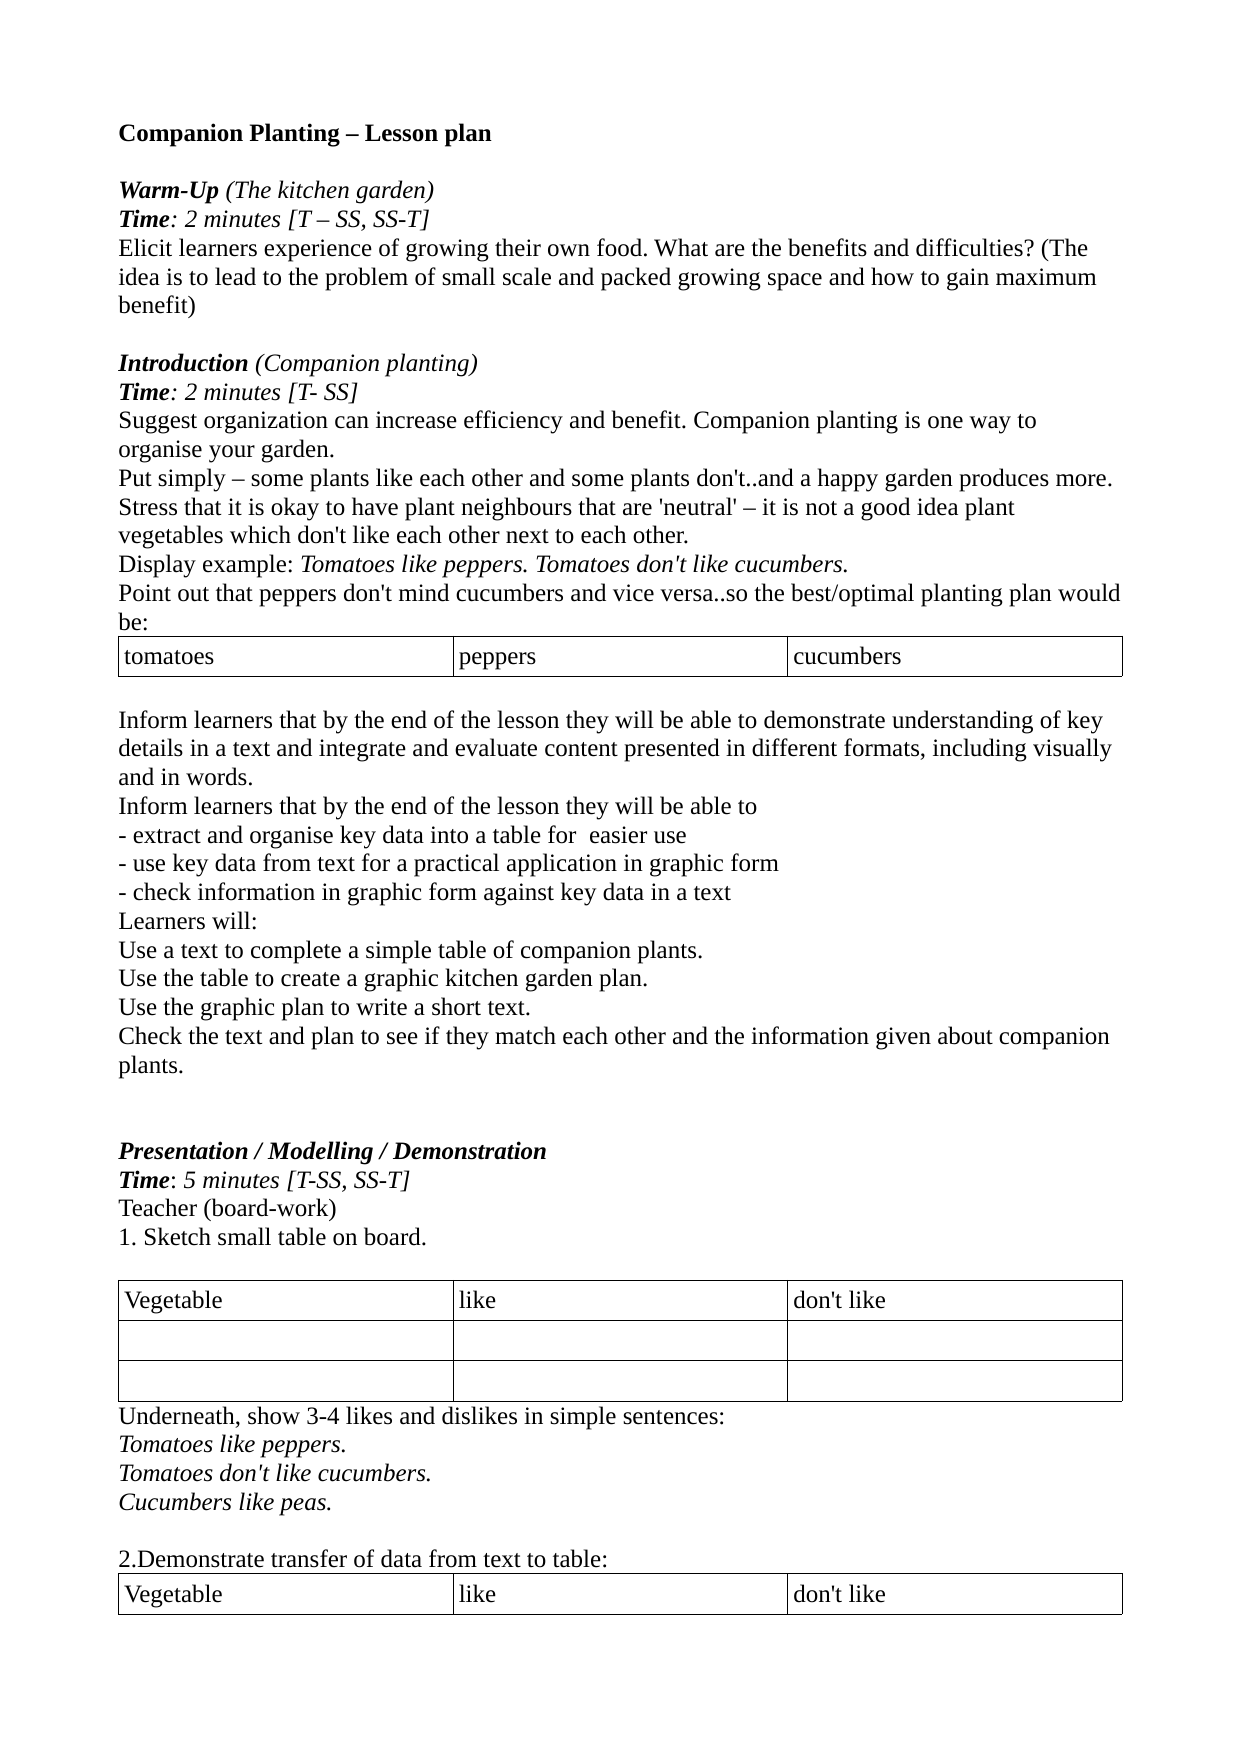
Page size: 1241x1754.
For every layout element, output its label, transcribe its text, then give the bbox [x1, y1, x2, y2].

text - use key data from text for a practical application in graphic form [118, 848, 1122, 877]
table_cell [788, 1361, 1122, 1401]
table_header Vegetable [119, 1574, 453, 1614]
text - extract and organise key data into a table for easier use [118, 820, 1122, 848]
table_header Vegetable [119, 1281, 453, 1320]
subtitle Presentation / Modelling / Demonstration [118, 1136, 1122, 1165]
text Use a text to complete a simple table of companion plants. [118, 935, 1122, 963]
text Companion Planting – Lesson plan [118, 118, 1122, 147]
table_header don't like [788, 1574, 1122, 1614]
table_cell [788, 1321, 1122, 1360]
table_cell [119, 1321, 453, 1360]
text Inform learners that by the end of the lesson they will be able to demonstrate understanding of key details in a text and integrate and evaluate content presented in different formats, including visually and in words. [118, 705, 1122, 791]
table_header tomatoes [119, 637, 453, 676]
table_cell [119, 1361, 453, 1401]
text Tomatoes like peppers. [118, 1429, 1122, 1458]
text Inform learners that by the end of the lesson they will be able to [118, 791, 1122, 820]
text Teacher (board-work) [118, 1193, 1122, 1222]
text Tomatoes don't like cucumbers. [118, 1458, 1122, 1487]
text Display example: Tomatoes like peppers. Tomatoes don't like cucumbers. [118, 549, 1122, 578]
text Suggest organization can increase efficiency and benefit. Companion planting is one way to organise your garden. [118, 406, 1122, 463]
table_cell [454, 1361, 787, 1401]
text Use the graphic plan to write a short text. [118, 992, 1122, 1021]
text Point out that peppers don't mind cucumbers and vice versa..so the best/optimal planting plan would be: [118, 578, 1122, 636]
text Stress that it is okay to have plant neighbours that are 'neutral' – it is not a good idea plant vegetables which don't like each other next to each other. [118, 492, 1122, 549]
table_header cucumbers [788, 637, 1122, 676]
text - check information in graphic form against key data in a text [118, 877, 1122, 906]
text 1. Sketch small table on board. [118, 1222, 1122, 1251]
text Use the table to create a graphic kitchen garden plan. [118, 963, 1122, 992]
text Learners will: [118, 906, 1122, 935]
table_header like [454, 1574, 787, 1614]
text Time: 2 minutes [T- SS] [118, 377, 1122, 406]
text Time: 2 minutes [T – SS, SS-T] [118, 204, 1122, 233]
text Check the text and plan to see if they match each other and the information given about companion plants. [118, 1021, 1122, 1078]
table_header don't like [788, 1281, 1122, 1320]
subtitle Introduction (Companion planting) [118, 348, 1122, 377]
text Put simply – some plants like each other and some plants don't..and a happy garden produces more. [118, 463, 1122, 492]
text Underneath, show 3-4 likes and dislikes in simple sentences: [118, 1402, 1122, 1429]
text Time: 5 minutes [T-SS, SS-T] [118, 1165, 1122, 1193]
table_header peppers [454, 637, 787, 676]
table_header like [454, 1281, 787, 1320]
table_cell [454, 1321, 787, 1360]
text Elicit learners experience of growing their own food. What are the benefits and difficulties? (The idea is to lead to the problem of small scale and packed growing space and how to gain maximum benefit) [118, 233, 1122, 319]
text Cucumbers like peas. [118, 1487, 1122, 1516]
subtitle Warm-Up (The kitchen garden) [118, 176, 1122, 204]
text 2.Demonstrate transfer of data from text to table: [118, 1544, 1122, 1573]
